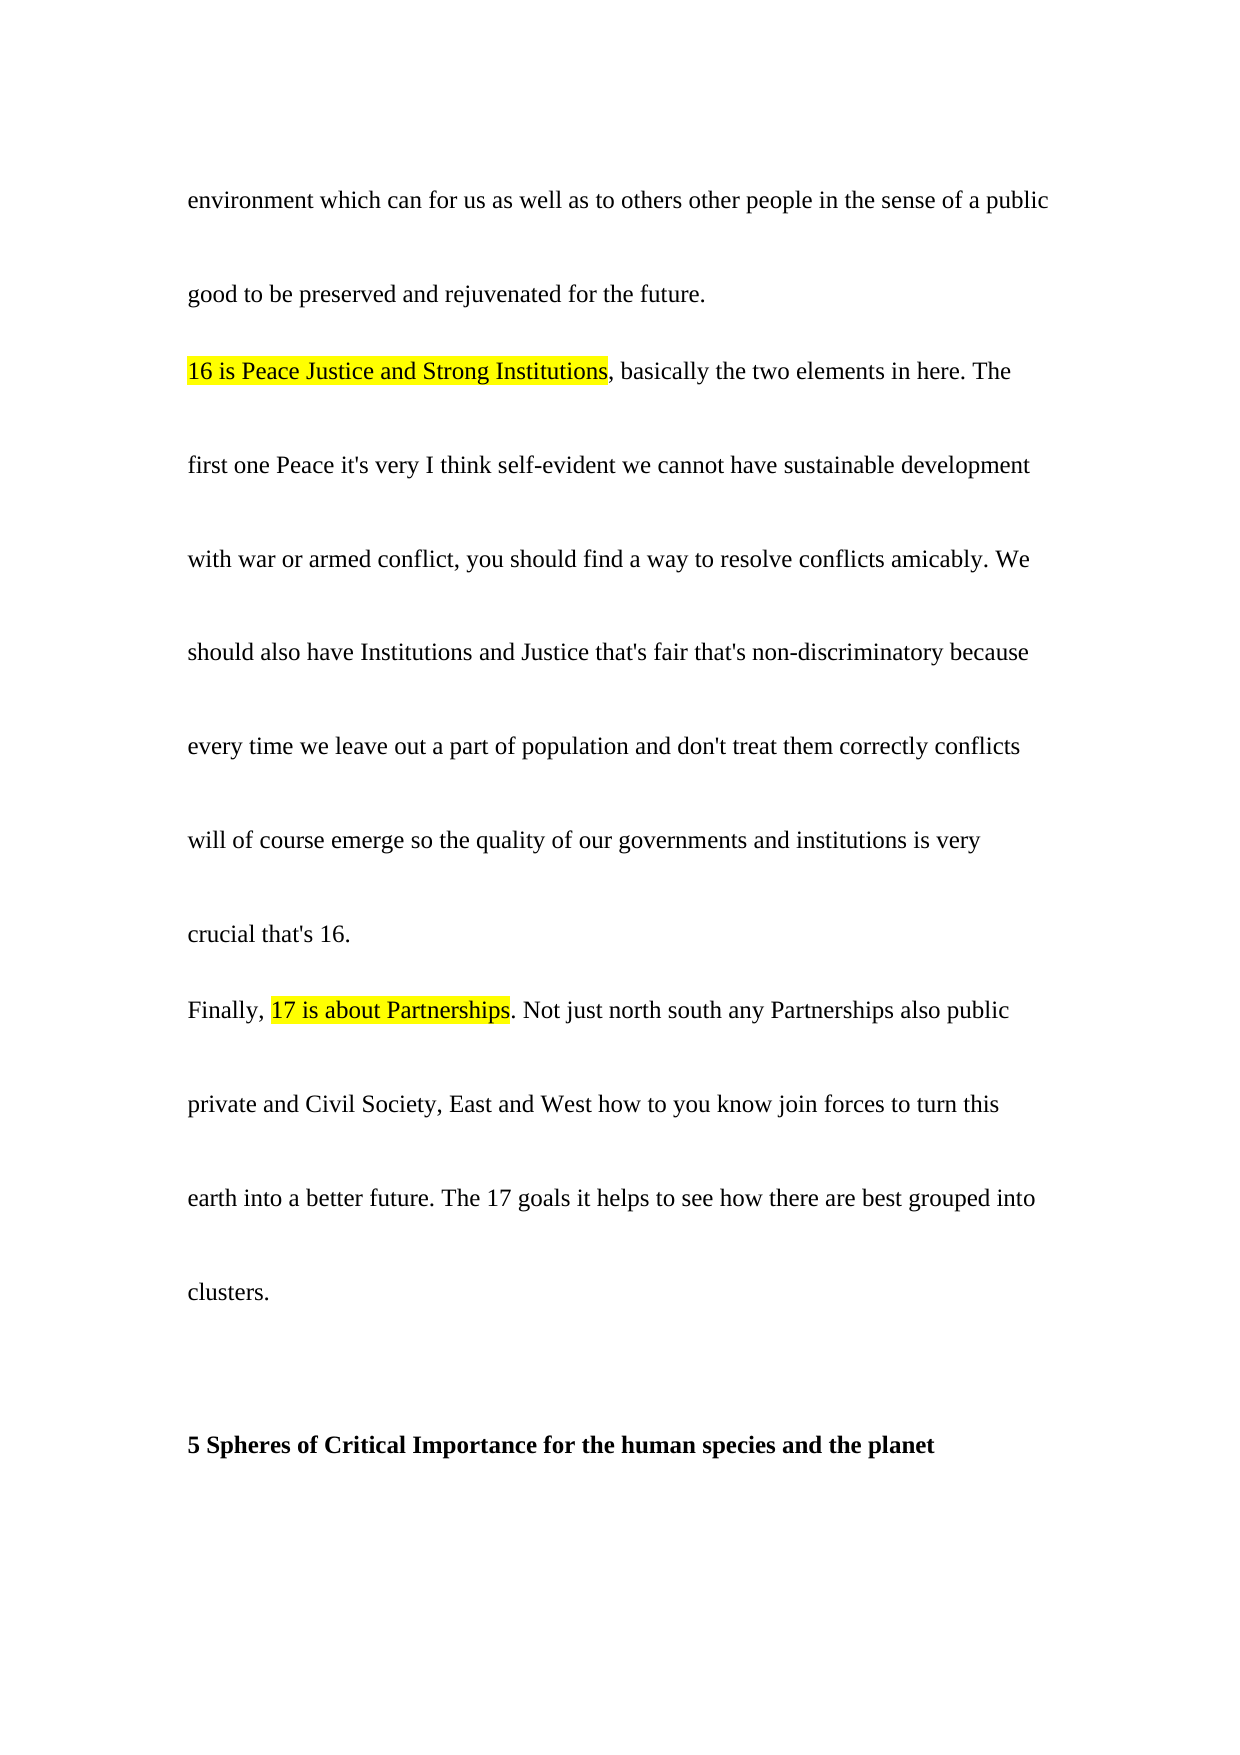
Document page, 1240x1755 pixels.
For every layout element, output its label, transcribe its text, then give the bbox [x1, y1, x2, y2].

text 5 Spheres of Critical Importance for the human species and the planet [187, 1403, 1052, 1466]
text Finally, 17 is about Partnerships. Not just north south any Partnerships also public private and Civil Society, East and West how to you know join forces to turn this earth into a better future. The 17 goals it helps to see how there are best grouped into clusters. [187, 968, 1052, 1312]
text 16 is Peace Justice and Strong Institutions, basically the two elements in here. The first one Peace it's very I think self-evident we cannot have sustainable development with war or armed conflict, you should find a way to resolve conflicts amicably. We should also have Institutions and Justice that's fair that's non-discriminatory because every time we leave out a part of population and don't treat them correctly conflicts will of course emerge so the quality of our governments and institutions is very crucial that's 16. [187, 329, 1052, 954]
text environment which can for us as well as to others other people in the sense of a public good to be preserved and rejuvenated for the future. [187, 158, 1052, 314]
